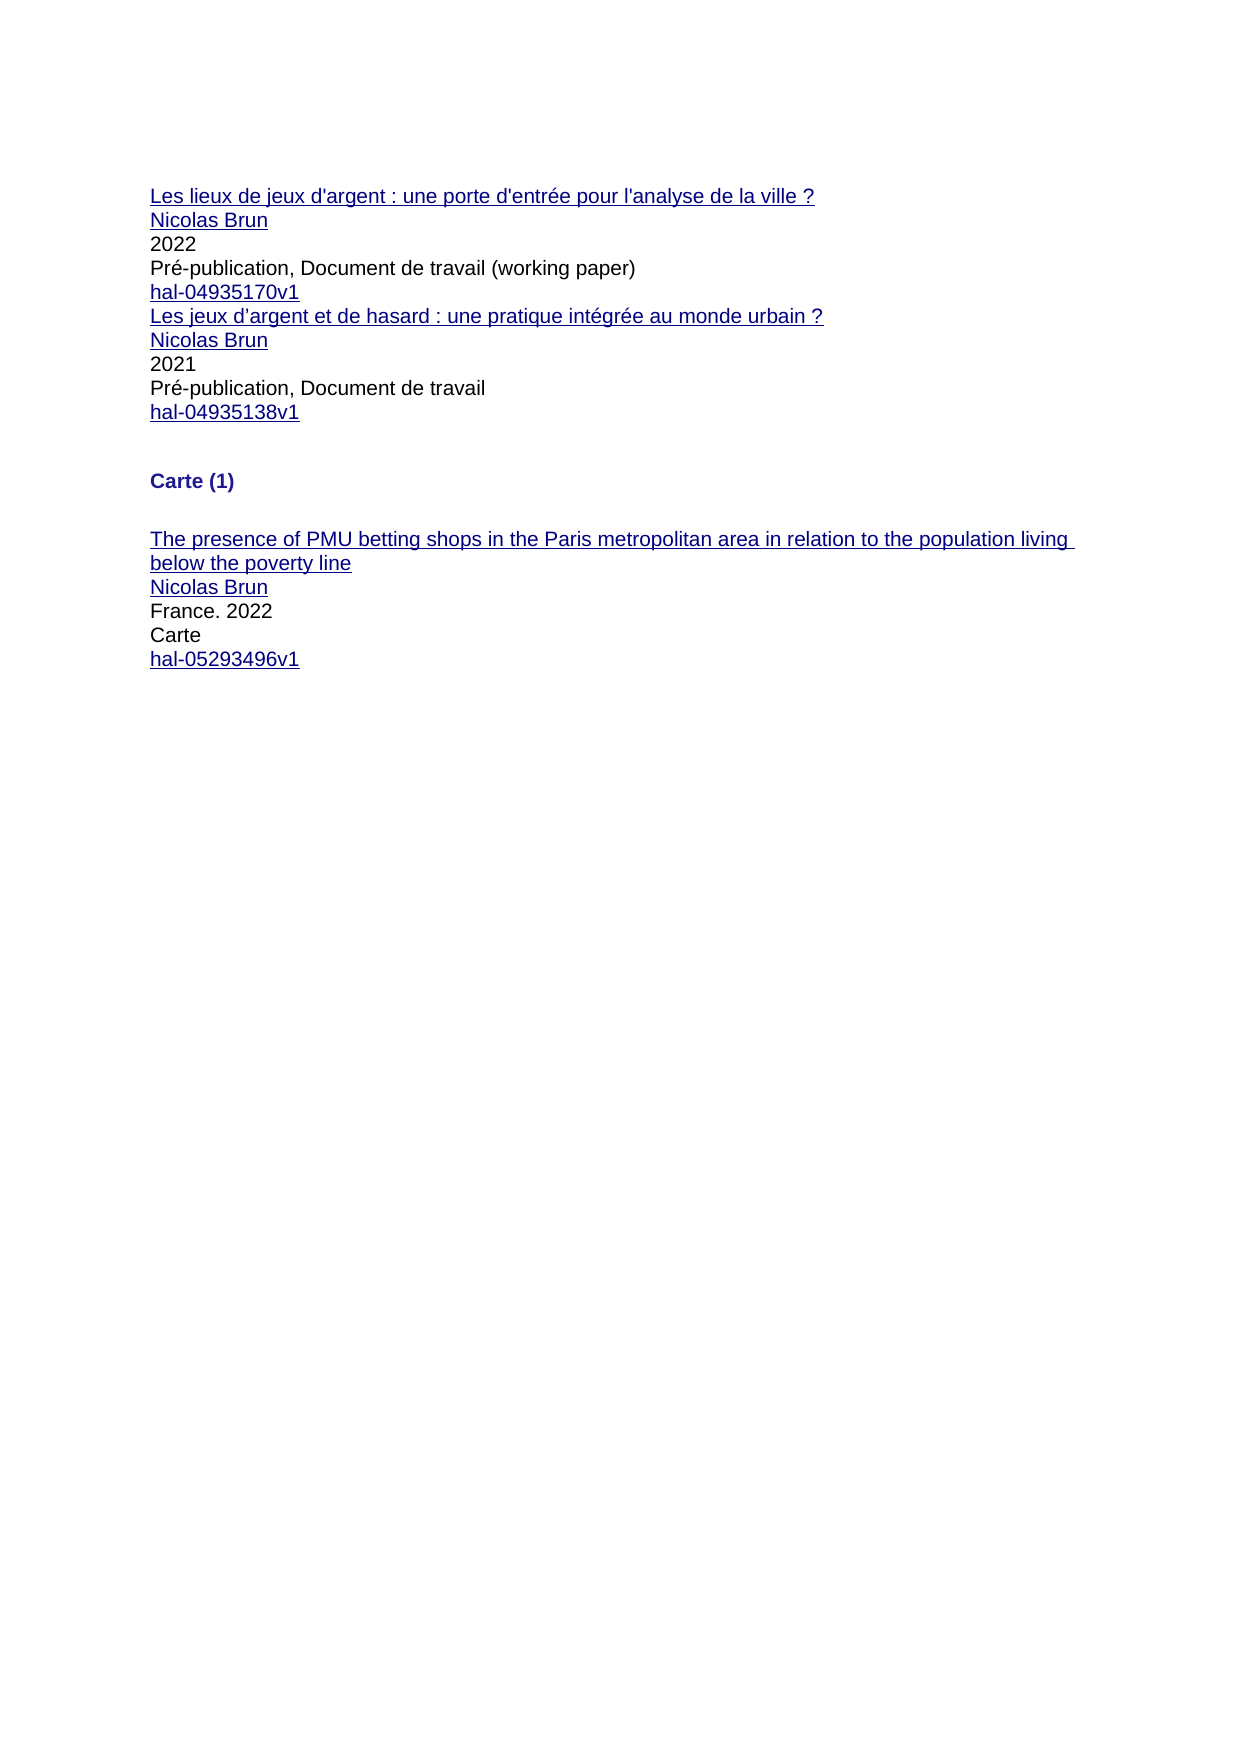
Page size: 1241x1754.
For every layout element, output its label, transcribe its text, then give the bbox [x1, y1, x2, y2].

table_header The presence of PMU betting shops in the Paris metropolitan area in relation to the population living below the poverty line Nicolas Brun France. 2022 Carte hal-05293496v1 [150, 527, 1090, 671]
table_cell Les jeux d’argent et de hasard : une pratique intégrée au monde urbain ? Nicolas Brun 2021 Pré-publication, Document de travail hal-04935138v1 [150, 304, 1090, 424]
table_header Les lieux de jeux d'argent : une porte d'entrée pour l'analyse de la ville ? Nicolas Brun 2022 Pré-publication, Document de travail (working paper) hal-04935170v1 [150, 184, 1090, 304]
subtitle Carte (1) [150, 469, 1090, 493]
